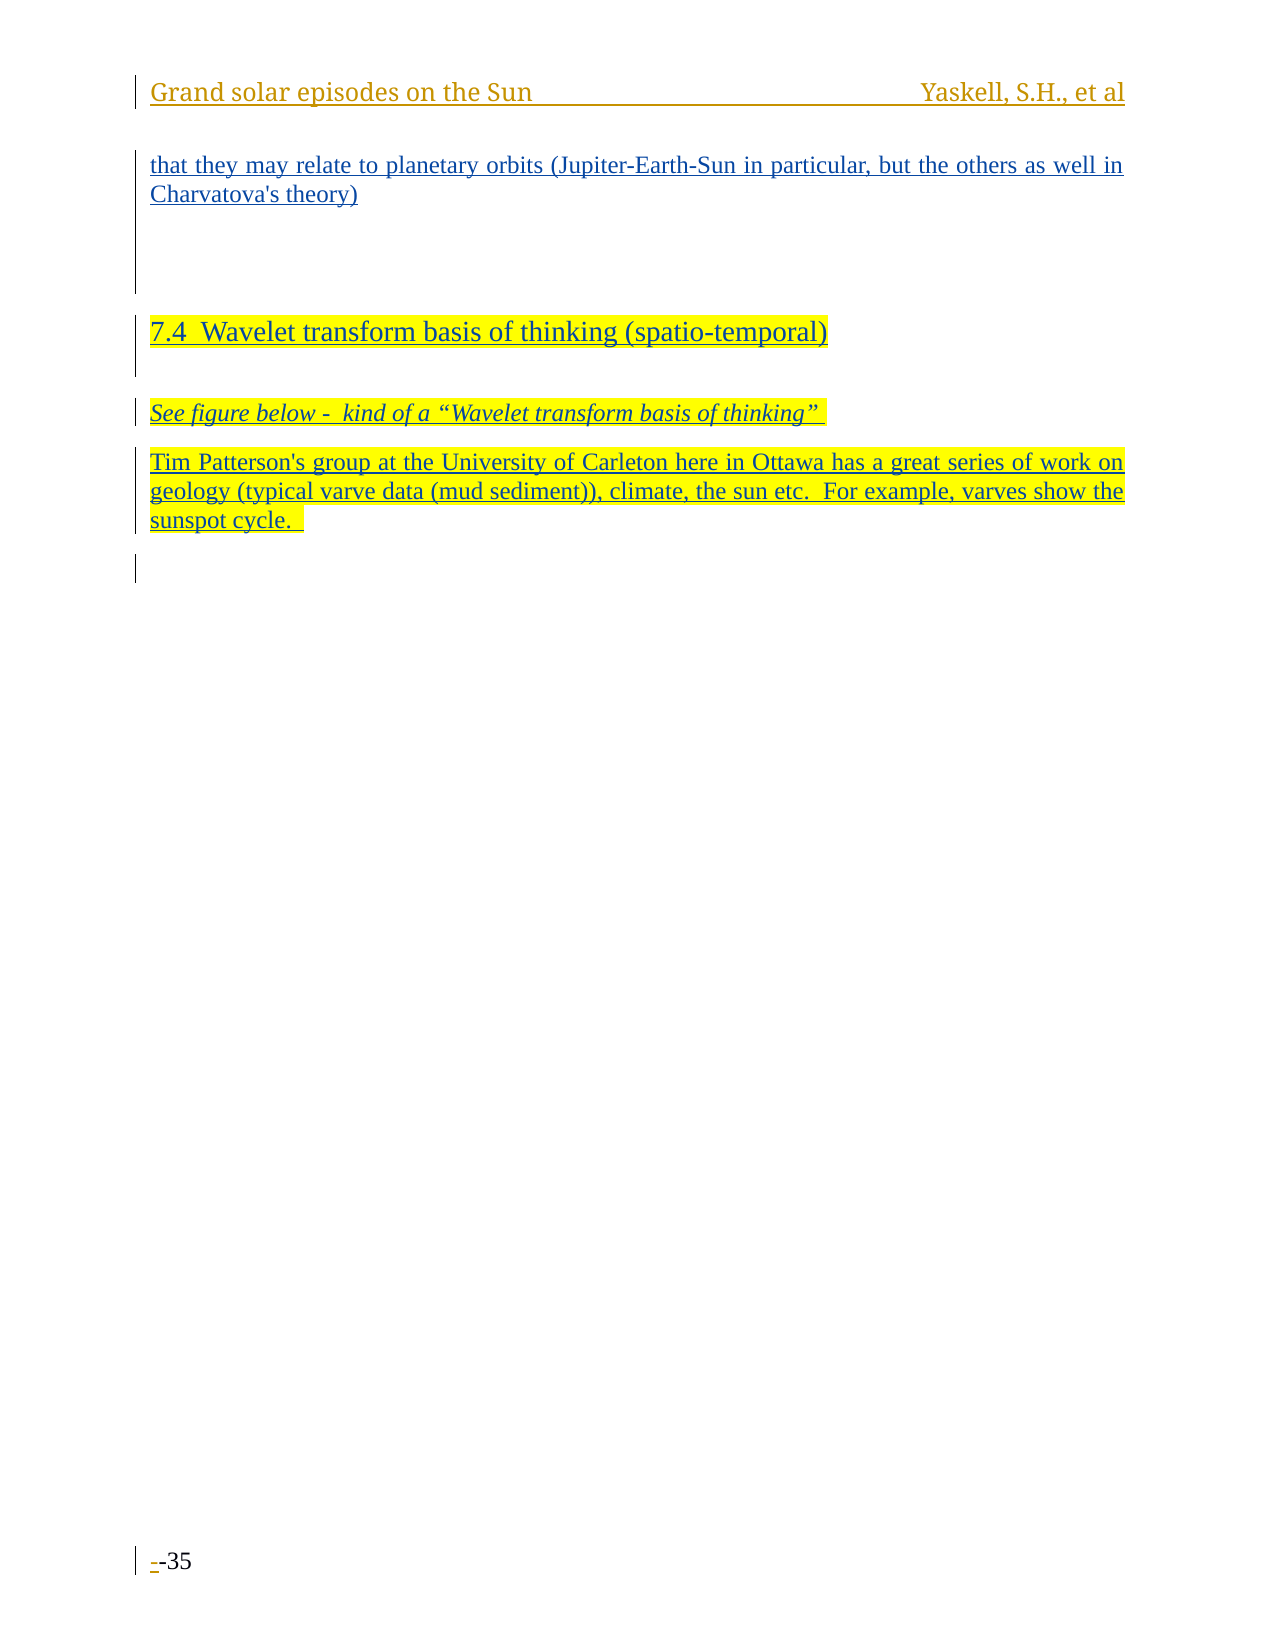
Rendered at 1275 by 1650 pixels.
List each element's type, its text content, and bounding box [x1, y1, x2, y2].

text that they may relate to planetary orbits (Jupiter-Earth-Sun in particular, but the others as well in Charvatova's theory) [150, 150, 1125, 207]
text See figure below - kind of a “Wavelet transform basis of thinking” [150, 398, 1125, 426]
text sunspot cycle. [150, 502, 1125, 533]
subtitle 7.4 Wavelet transform basis of thinking (spatio-temporal) [150, 314, 1125, 348]
text Tim Patterson's group at the University of Carleton here in Ottawa has a great series of work on [150, 447, 1125, 472]
text geology (typical varve data (mud sediment)), climate, the sun etc. For example, varves show the [150, 474, 1125, 501]
